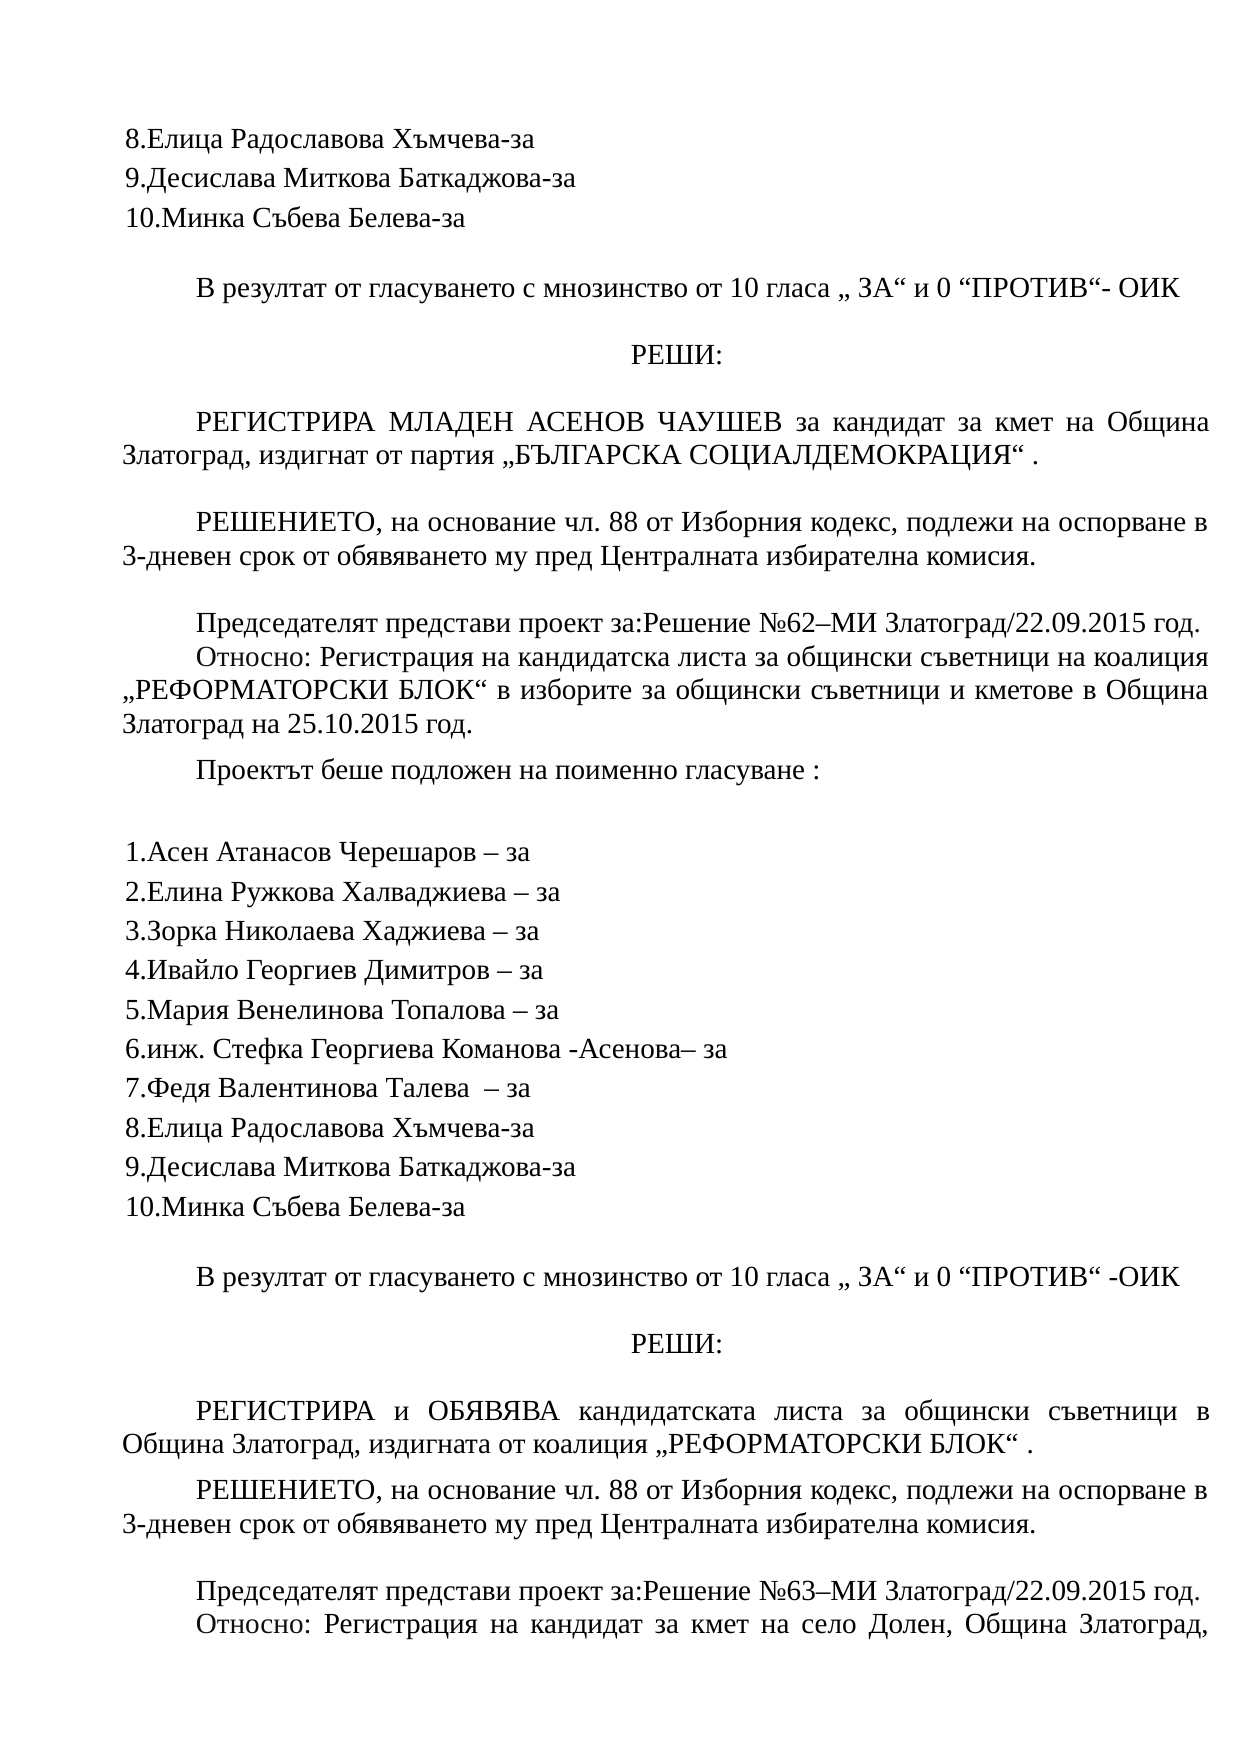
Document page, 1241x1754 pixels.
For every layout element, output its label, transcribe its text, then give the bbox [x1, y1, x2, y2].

table_cell Минка Събева Белева-за [122, 1186, 1199, 1225]
text РЕШИ: [122, 1326, 1210, 1359]
text РЕШЕНИEТО, на основание чл. 88 от Изборния кодекс, подлежи на оспорване в 3-дневен срок от обявяването му пред Централната избирателна комисия. [122, 504, 1210, 572]
table_cell Елица Радославова Хъмчева-за [122, 1107, 1199, 1146]
table_cell Елица Радославова Хъмчева-за [122, 118, 1199, 157]
text РЕГИСТРИРА МЛАДЕН АСЕНОВ ЧАУШЕВ за кандидат за кмет на Община Златоград, издигнат от партия „БЪЛГАРСКА СОЦИАЛДЕМОКРАЦИЯ“ . [122, 404, 1210, 471]
text РЕГИСТРИРА и ОБЯВЯВА кандидатската листа за общински съветници в Община Златоград, издигната от коалиция „РЕФОРМАТОРСКИ БЛОК“ . [122, 1393, 1210, 1460]
table_cell Федя Валентинова Талева – за [122, 1068, 1199, 1107]
table_cell Зорка Николаева Хаджиева – за [122, 910, 1199, 949]
text Относно: Регистрация на кандидат за кмет на село Долен, Община Златоград, [122, 1607, 1210, 1640]
text В резултат от гласуването с мнозинство от 10 гласа „ ЗА“ и 0 “ПРОТИВ“ -ОИК [122, 1259, 1210, 1292]
table_cell Минка Събева Белева-за [122, 197, 1199, 236]
table_cell Десислава Миткова Баткаджова-за [122, 1146, 1199, 1186]
table_cell инж. Стефка Георгиева Команова -Асенова– за [122, 1028, 1199, 1068]
text РЕШЕНИEТО, на основание чл. 88 от Изборния кодекс, подлежи на оспорване в 3-дневен срок от обявяването му пред Централната избирателна комисия. [122, 1472, 1210, 1539]
text Председателят представи проект за:Решение №63–МИ Златоград/22.09.2015 год. [122, 1573, 1210, 1607]
table_cell Елина Ружкова Халваджиева – за [122, 871, 1199, 910]
text РЕШИ: [122, 337, 1210, 370]
text Председателят представи проект за:Решение №62–МИ Златоград/22.09.2015 год. [122, 605, 1210, 639]
text Проектът беше подложен на поименно гласуване : [122, 752, 1210, 785]
table_cell Десислава Миткова Баткаджова-за [122, 158, 1199, 197]
text Относно: Регистрация на кандидатска листа за общински съветници на коалиция „РЕФОРМАТОРСКИ БЛОК“ в изборите за общински съветници и кметове в Община Златоград на 25.10.2015 год. [122, 639, 1210, 739]
table_header Асен Атанасов Черешаров – за [122, 831, 1199, 871]
table_cell Мария Венелинова Топалова – за [122, 989, 1199, 1028]
text В резултат от гласуването с мнозинство от 10 гласа „ ЗА“ и 0 “ПРОТИВ“- ОИК [122, 270, 1210, 303]
table_cell Ивайло Георгиев Димитров – за [122, 950, 1199, 989]
